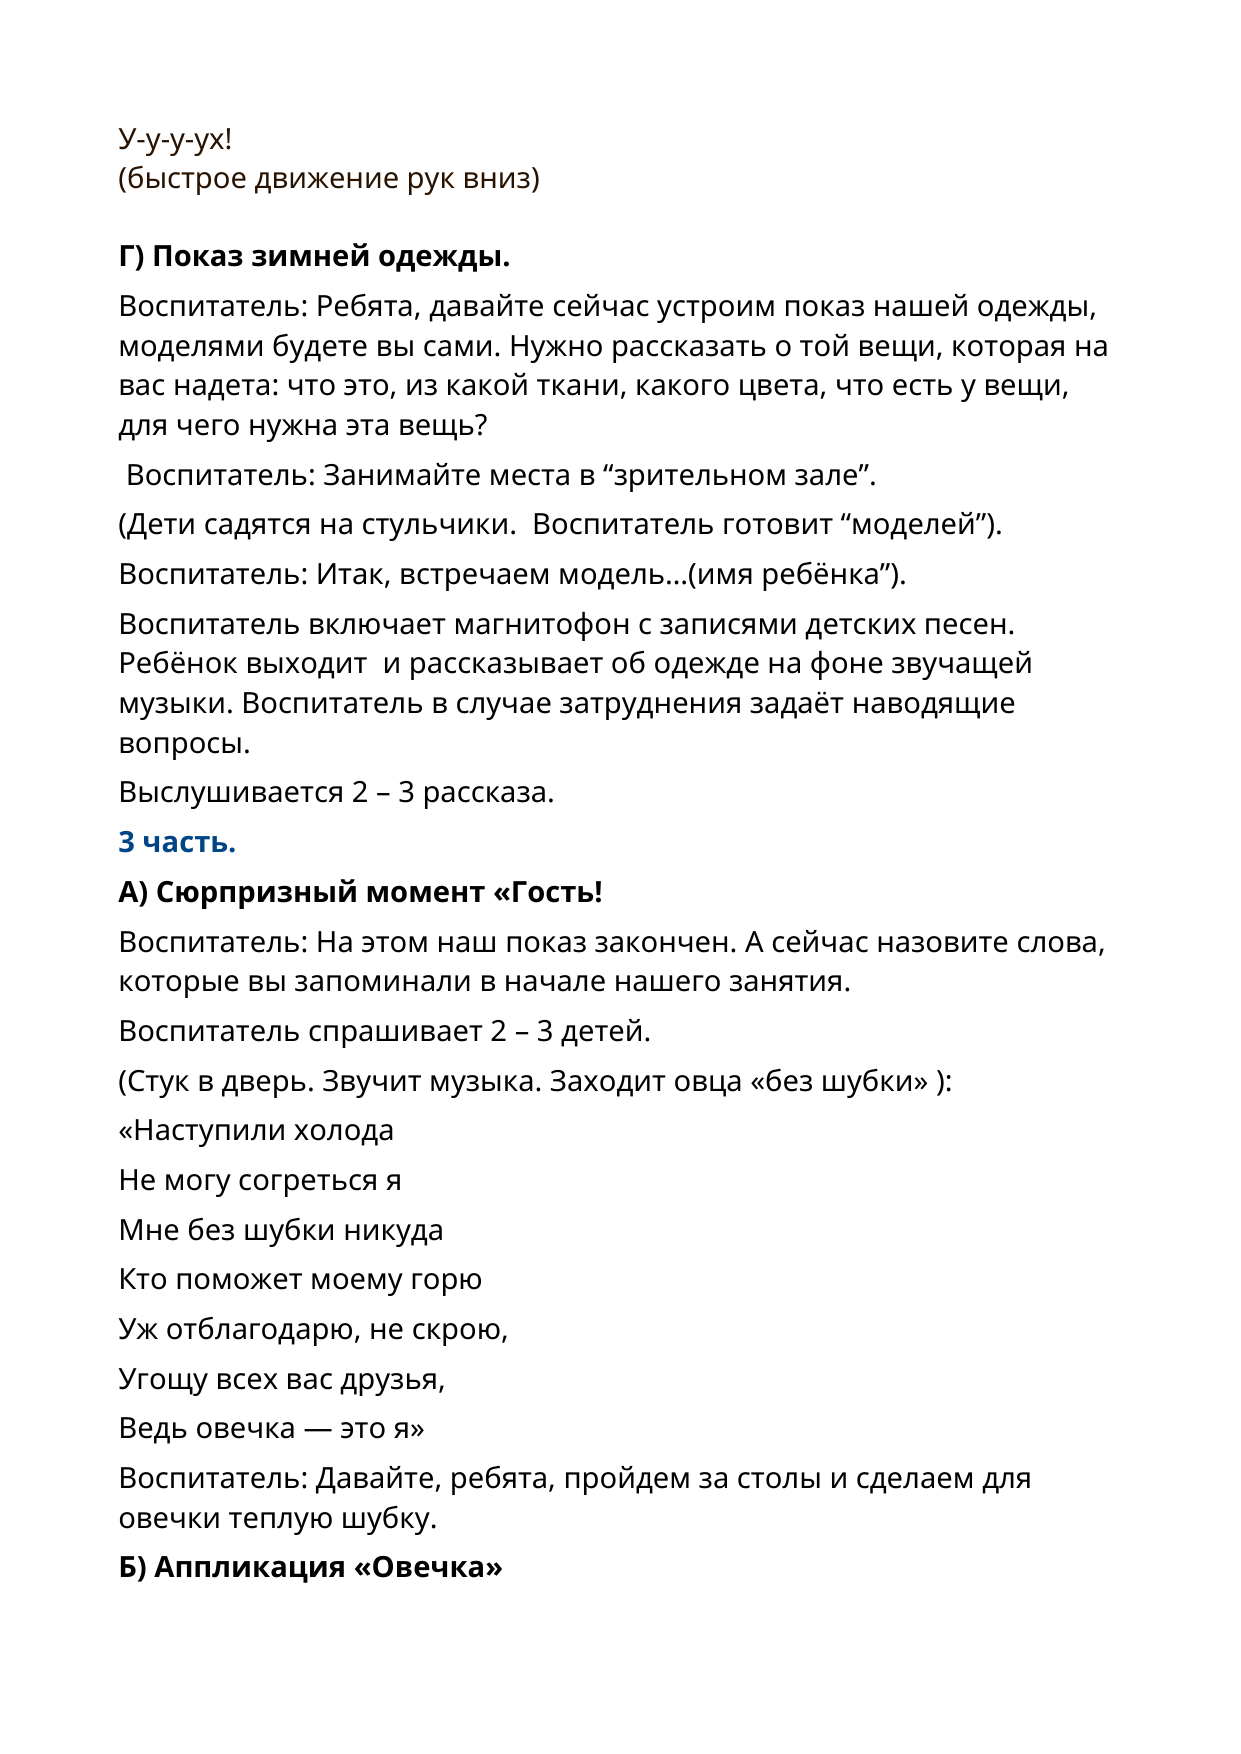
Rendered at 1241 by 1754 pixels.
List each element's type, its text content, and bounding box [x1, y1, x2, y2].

text Кто поможет моему горю [118, 1259, 1122, 1298]
text Воспитатель спрашивает 2 – 3 детей. [118, 1010, 1122, 1050]
list У-у-у-ух! (быстрое движение рук вниз) [81, 118, 1122, 197]
text Воспитатель: Давайте, ребята, пройдем за столы и сделаем для овечки теплую шубку. [118, 1457, 1122, 1537]
text Ведь овечка — это я» [118, 1408, 1122, 1447]
text (Дети садятся на стульчики. Воспитатель готовит “моделей”). [118, 504, 1122, 543]
text Воспитатель включает магнитофон с записями детских песен. Ребёнок выходит и рассказывает об одежде на фоне звучащей музыки. Воспитатель в случае затруднения задаёт наводящие вопросы. [118, 603, 1122, 762]
text Воспитатель: Занимайте места в “зрительном зале”. [118, 454, 1122, 494]
text Б) Аппликация «Овечка» [118, 1547, 1122, 1586]
text Воспитатель: Ребята, давайте сейчас устроим показ нашей одежды, моделями будете вы сами. Нужно рассказать о той вещи, которая на вас надета: что это, из какой ткани, какого цвета, что есть у вещи, для чего нужна эта вещь? [118, 285, 1122, 444]
text Воспитатель: Итак, встречаем модель…(имя ребёнка”). [118, 553, 1122, 593]
text Уж отблагодарю, не скрою, [118, 1308, 1122, 1348]
text Мне без шубки никуда [118, 1209, 1122, 1249]
text А) Сюрпризный момент «Гость! [118, 871, 1122, 911]
text Выслушивается 2 – 3 рассказа. [118, 772, 1122, 811]
text Угощу всех вас друзья, [118, 1358, 1122, 1398]
text Воспитатель: На этом наш показ закончен. А сейчас назовите слова, которые вы запоминали в начале нашего занятия. [118, 921, 1122, 1000]
text (Стук в дверь. Звучит музыка. Заходит овца «без шубки» ): [118, 1060, 1122, 1099]
text Г) Показ зимней одежды. [118, 236, 1122, 275]
text «Наступили холода [118, 1109, 1122, 1149]
text Не могу согреться я [118, 1159, 1122, 1199]
text 3 часть. [118, 821, 1122, 861]
